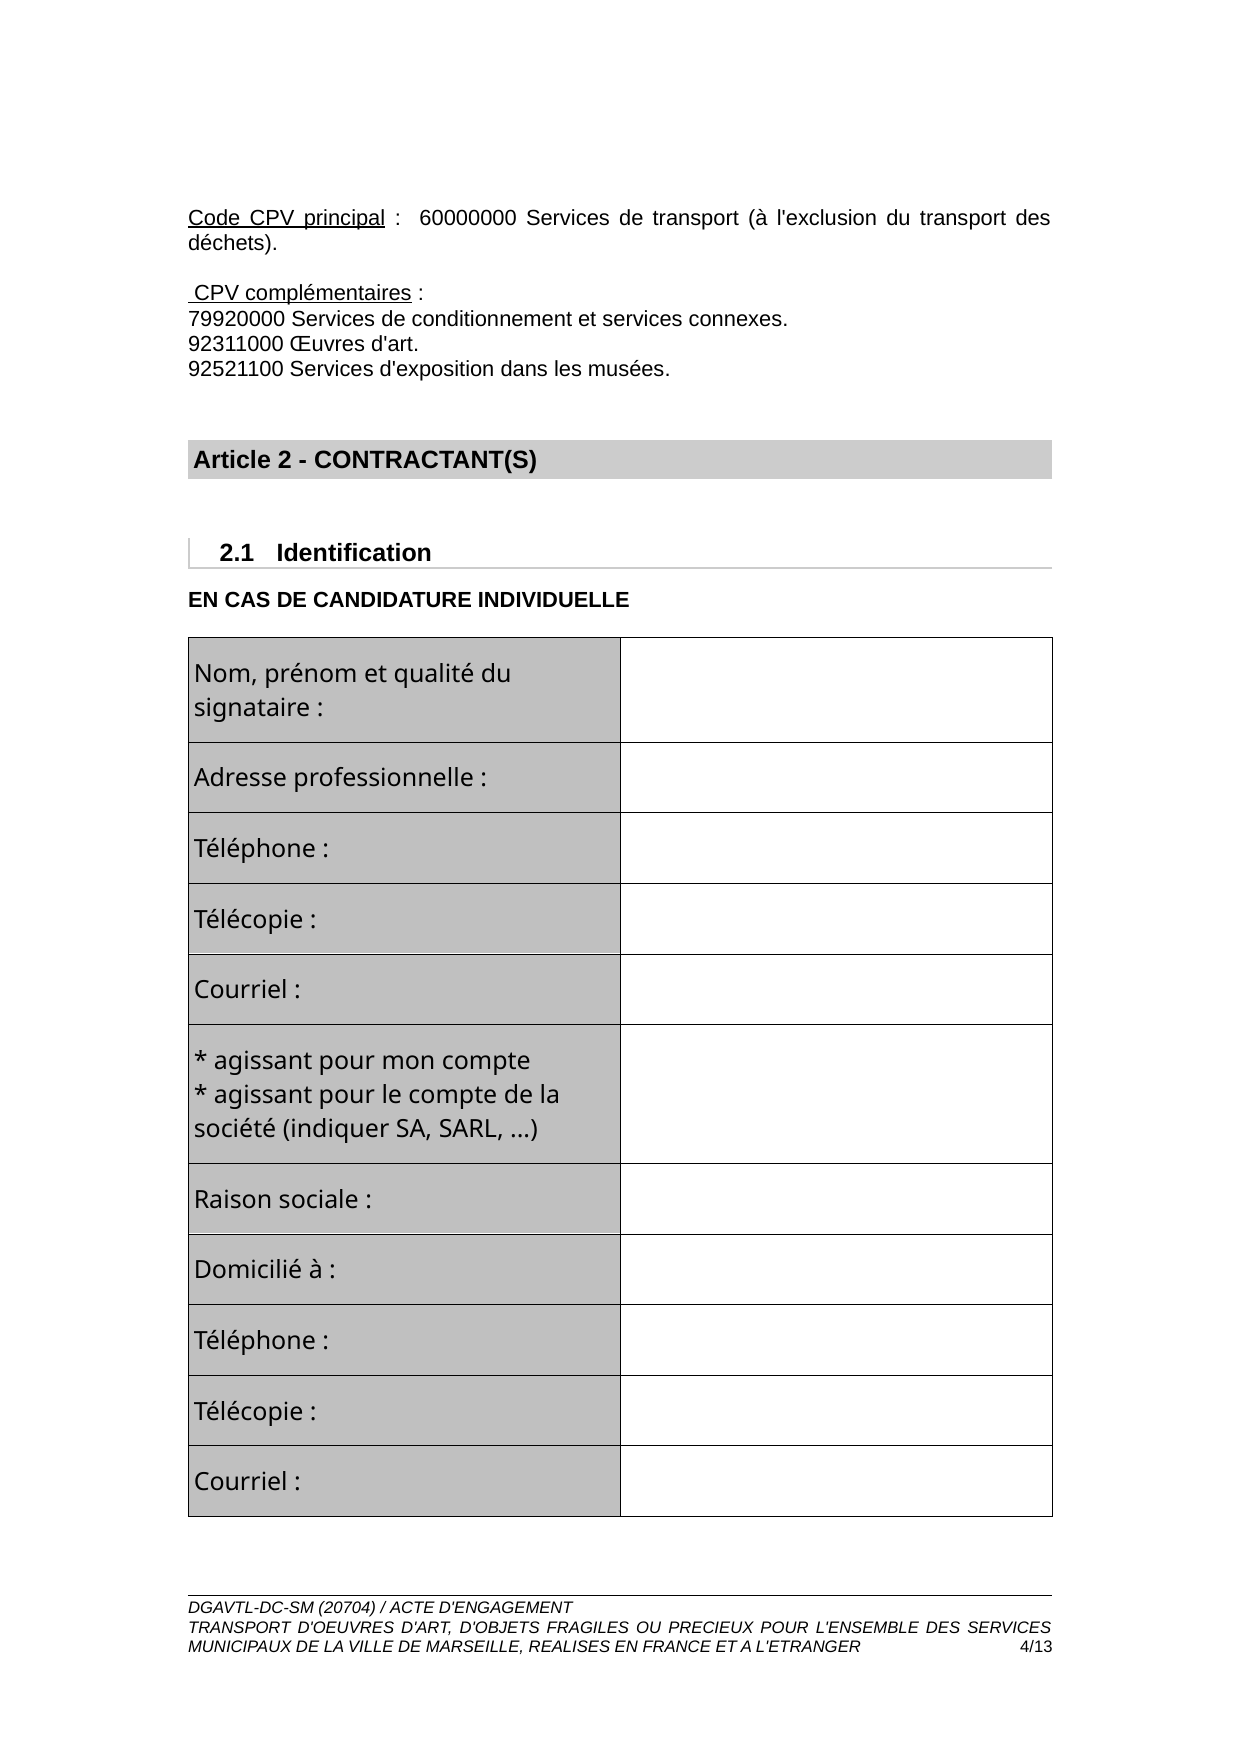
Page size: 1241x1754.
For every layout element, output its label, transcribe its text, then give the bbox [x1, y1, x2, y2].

text 79920000 Services de conditionnement et services connexes. [188, 305, 1052, 331]
table_cell Télécopie : [189, 884, 620, 953]
table_cell [621, 1376, 1052, 1445]
table_cell Domicilié à : [189, 1235, 620, 1304]
table_cell * agissant pour mon compte * agissant pour le compte de la société (indiquer SA, SARL, ...) [189, 1025, 620, 1163]
table_header Nom, prénom et qualité du signataire : [189, 638, 620, 742]
table_cell [621, 743, 1052, 812]
table_cell [621, 884, 1052, 953]
table_cell [621, 813, 1052, 883]
table_cell [621, 1164, 1052, 1233]
text 92521100 Services d'exposition dans les musées. [188, 356, 1052, 381]
table_cell [621, 955, 1052, 1024]
table_cell Téléphone : [189, 1305, 620, 1375]
text CPV complémentaires : [188, 280, 1052, 305]
text 92311000 Œuvres d'art. [188, 331, 1052, 356]
table_cell Courriel : [189, 955, 620, 1024]
subtitle Identification [190, 538, 1052, 567]
table_cell Courriel : [189, 1446, 620, 1516]
table_cell [621, 1305, 1052, 1375]
table_cell Raison sociale : [189, 1164, 620, 1233]
table_cell Télécopie : [189, 1376, 620, 1445]
table_cell [621, 1235, 1052, 1304]
text EN CAS DE CANDIDATURE INDIVIDUELLE [188, 587, 1052, 612]
text Code CPV principal : 60000000 Services de transport (à l'exclusion du transport des déchets). [188, 204, 1052, 255]
table_header [621, 638, 1052, 742]
table_cell [621, 1025, 1052, 1163]
table_cell Adresse professionnelle : [189, 743, 620, 812]
table_cell [621, 1446, 1052, 1516]
table_cell Téléphone : [189, 813, 620, 883]
subtitle CONTRACTANT(S) [190, 442, 1050, 477]
